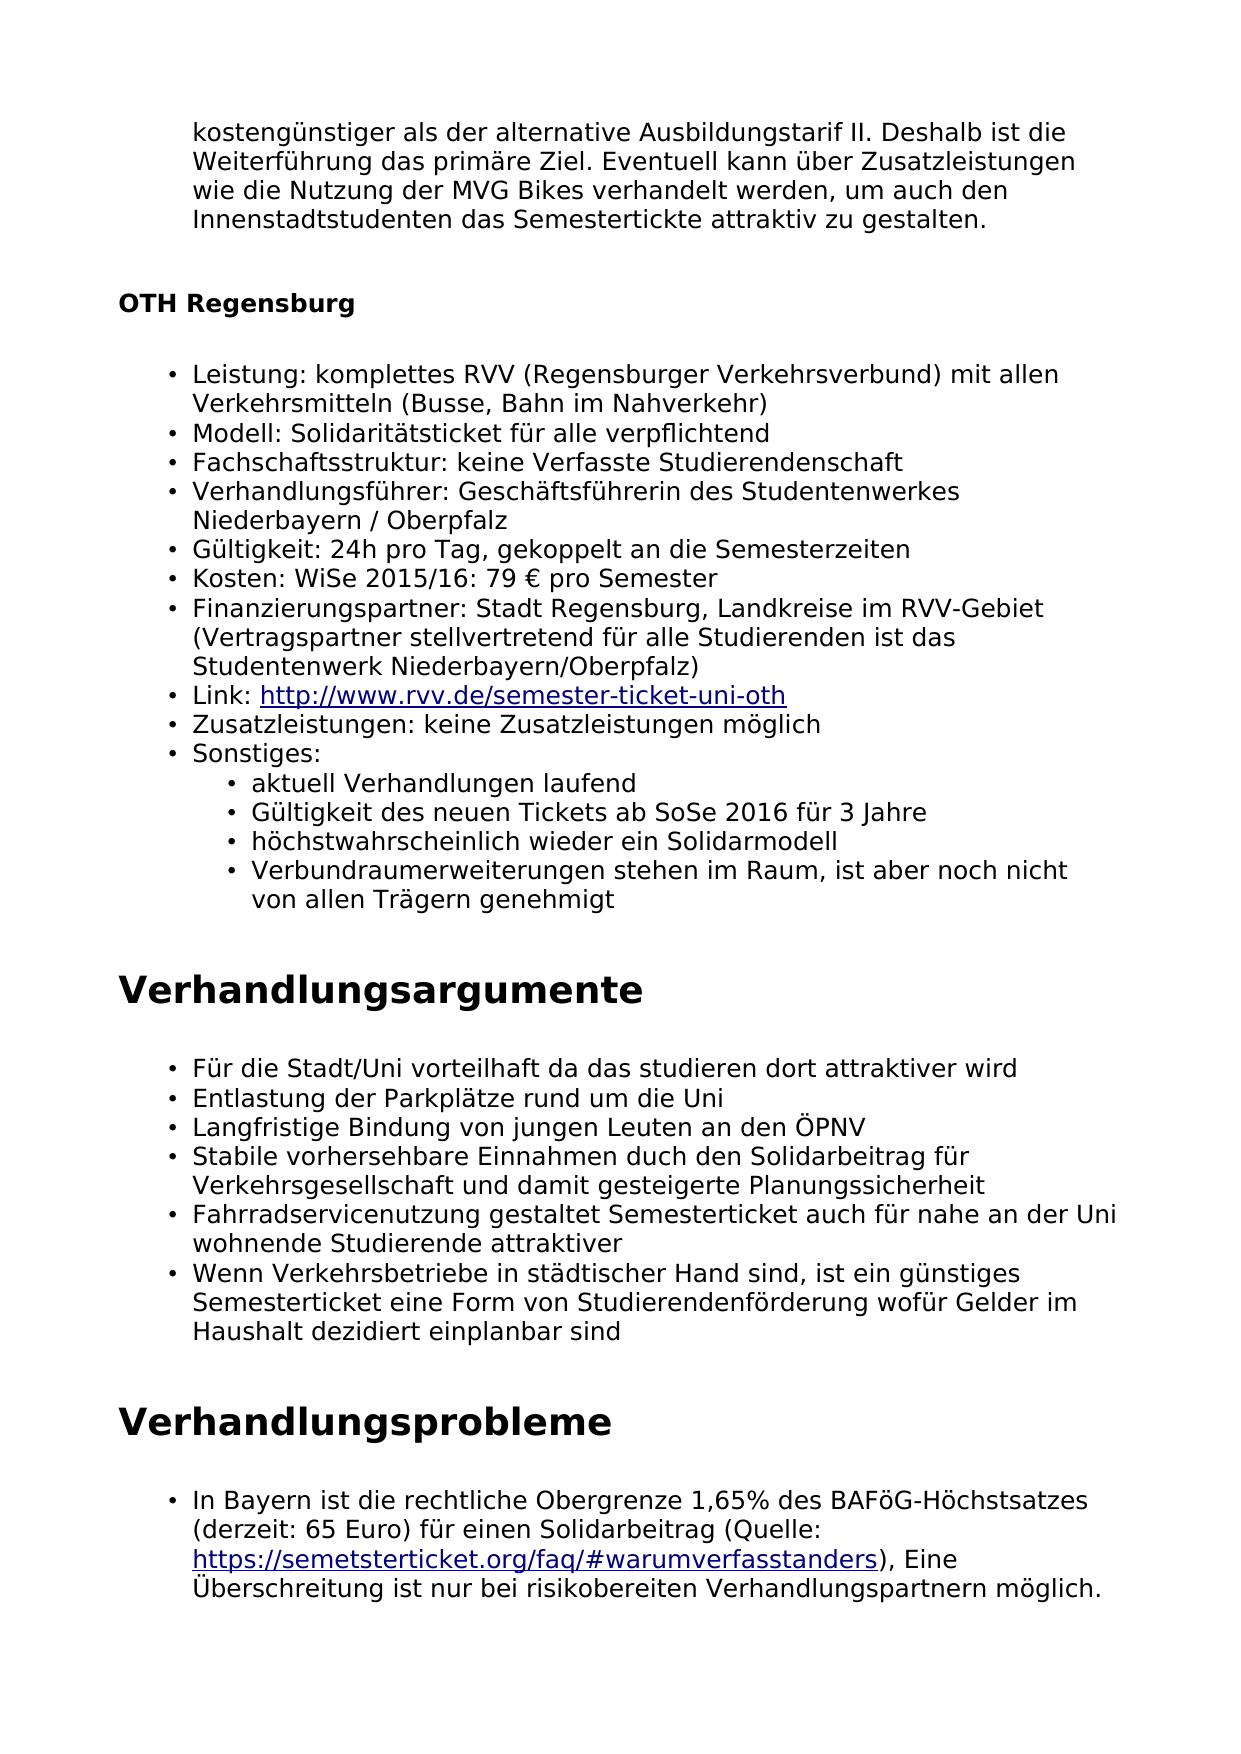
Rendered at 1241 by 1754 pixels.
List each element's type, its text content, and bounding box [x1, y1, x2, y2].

list Modell: Solidaritätsticket für alle verpflichtend [177, 419, 1122, 448]
list Verbundraumerweiterungen stehen im Raum, ist aber noch nicht von allen Trägern genehmigt [236, 856, 1122, 914]
list Stabile vorhersehbare Einnahmen duch den Solidarbeitrag für Verkehrsgesellschaft und damit gesteigerte Planungssicherheit [177, 1142, 1122, 1201]
subtitle Verhandlungsprobleme [118, 1401, 1122, 1444]
list kostengünstiger als der alternative Ausbildungstarif II. Deshalb ist die Weiterführung das primäre Ziel. Eventuell kann über Zusatzleistungen wie die Nutzung der MVG Bikes verhandelt werden, um auch den Innenstadtstudenten das Semestertickte attraktiv zu gestalten. [177, 118, 1122, 235]
list Finanzierungspartner: Stadt Regensburg, Landkreise im RVV-Gebiet (Vertragspartner stellvertretend für alle Studierenden ist das Studentenwerk Niederbayern/Oberpfalz) [177, 594, 1122, 681]
list Leistung: komplettes RVV (Regensburger Verkehrsverbund) mit allen Verkehrsmitteln (Busse, Bahn im Nahverkehr) [177, 360, 1122, 419]
list Langfristige Bindung von jungen Leuten an den ÖPNV [177, 1113, 1122, 1142]
list Entlastung der Parkplätze rund um die Uni [177, 1084, 1122, 1113]
list aktuell Verhandlungen laufend [236, 769, 1122, 798]
list Gültigkeit: 24h pro Tag, gekoppelt an die Semesterzeiten [177, 535, 1122, 564]
list Sonstiges: [177, 739, 1122, 769]
list Kosten: WiSe 2015/16: 79 € pro Semester [177, 564, 1122, 594]
list höchstwahrscheinlich wieder ein Solidarmodell [236, 827, 1122, 856]
list In Bayern ist die rechtliche Obergrenze 1,65% des BAFöG-Höchstsatzes (derzeit: 65 Euro) für einen Solidarbeitrag (Quelle: https://semetsterticket.org/faq/#warumverfasstanders), Eine Überschreitung ist nur bei risikobereiten Verhandlungspartnern möglich. [177, 1486, 1122, 1603]
list Link: http://www.rvv.de/semester-ticket-uni-oth [177, 681, 1122, 710]
subtitle Verhandlungsargumente [118, 969, 1122, 1013]
list Fahrradservicenutzung gestaltet Semesterticket auch für nahe an der Uni wohnende Studierende attraktiver [177, 1201, 1122, 1259]
list Gültigkeit des neuen Tickets ab SoSe 2016 für 3 Jahre [236, 798, 1122, 827]
list Wenn Verkehrsbetriebe in städtischer Hand sind, ist ein günstiges Semesterticket eine Form von Studierendenförderung wofür Gelder im Haushalt dezidiert einplanbar sind [177, 1259, 1122, 1346]
list Verhandlungsführer: Geschäftsführerin des Studentenwerkes Niederbayern / Oberpfalz [177, 477, 1122, 535]
list Zusatzleistungen: keine Zusatzleistungen möglich [177, 710, 1122, 739]
subtitle OTH Regensburg [118, 289, 1122, 318]
list Fachschaftsstruktur: keine Verfasste Studierendenschaft [177, 448, 1122, 477]
list Für die Stadt/Uni vorteilhaft da das studieren dort attraktiver wird [177, 1055, 1122, 1084]
